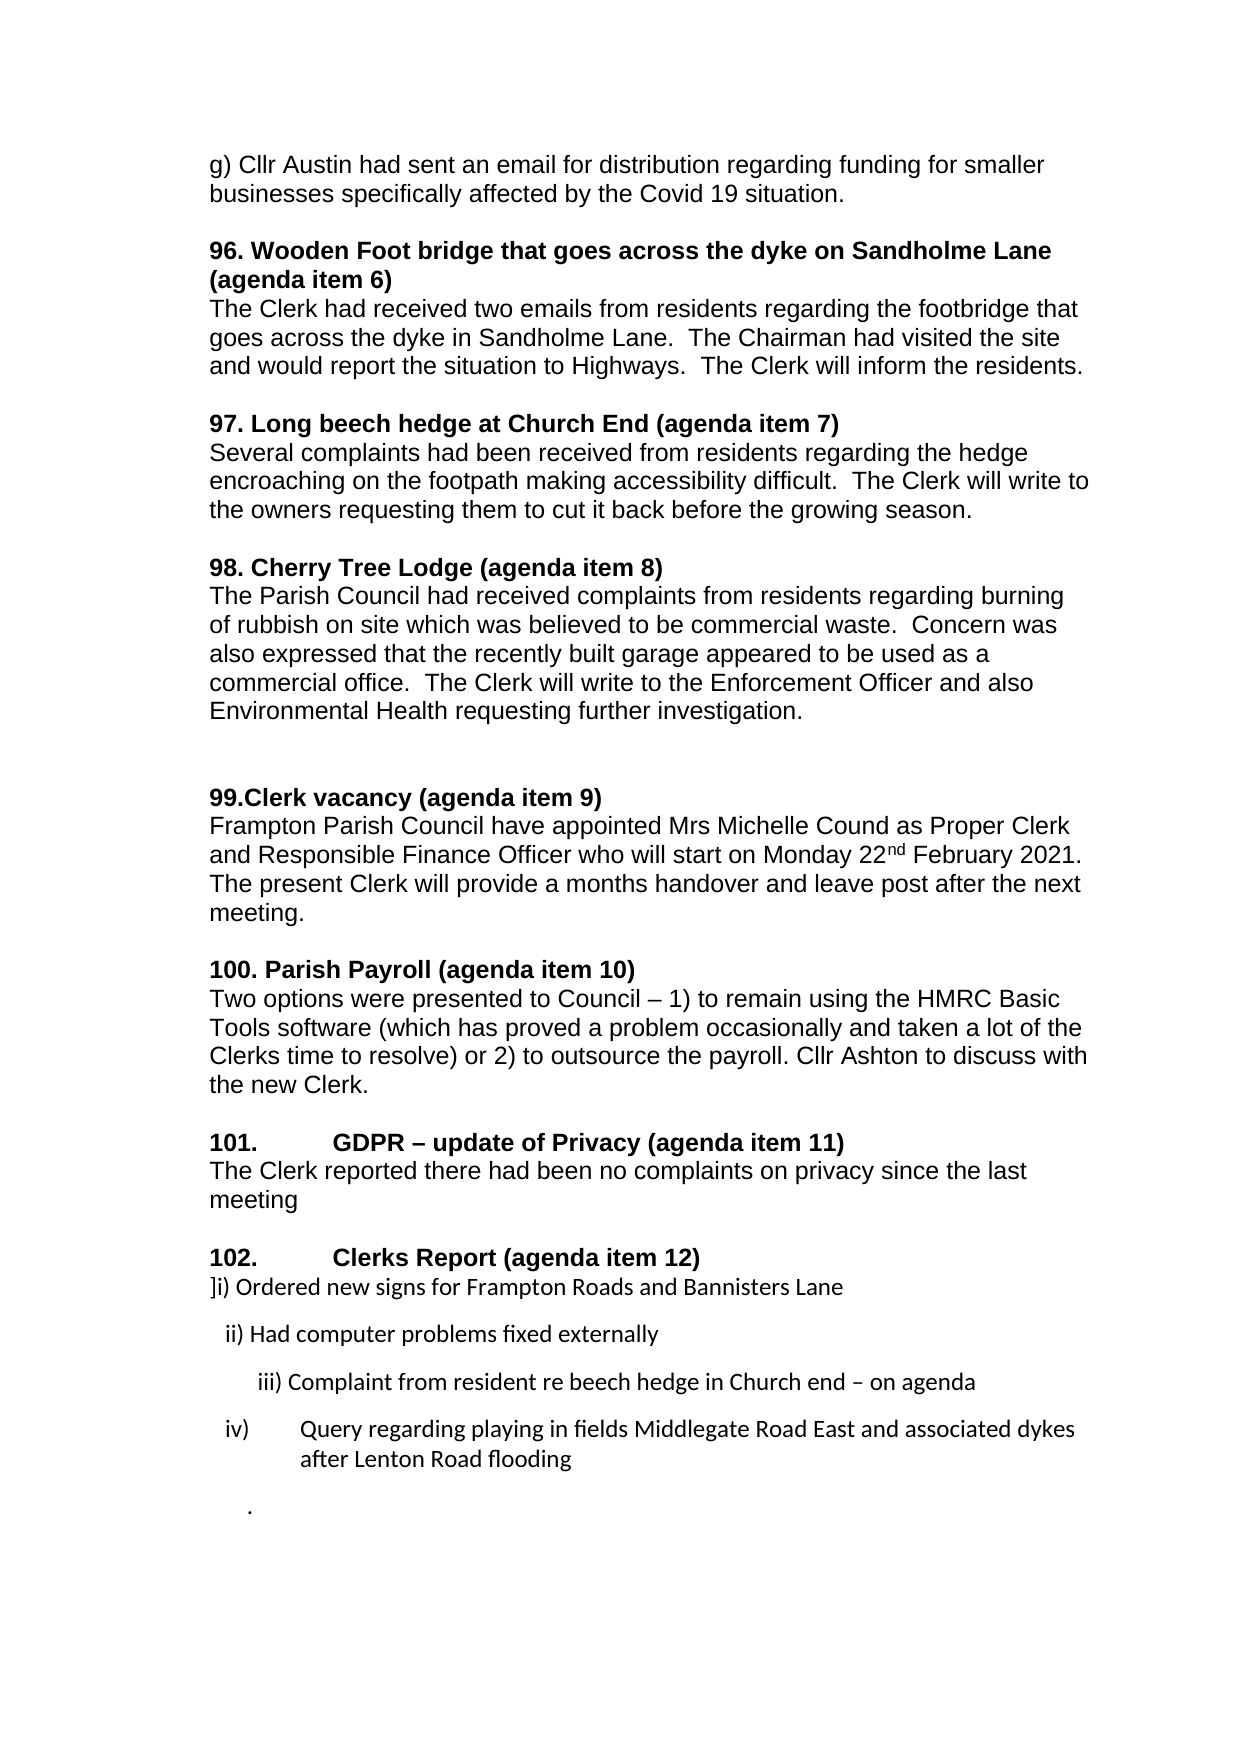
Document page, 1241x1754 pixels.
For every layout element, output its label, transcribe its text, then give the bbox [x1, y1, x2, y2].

text g) Cllr Austin had sent an email for distribution regarding funding for smaller businesses specifically affected by the Covid 19 situation. [209, 150, 1090, 207]
list . [247, 1491, 1090, 1521]
text 96. Wooden Foot bridge that goes across the dyke on Sandholme Lane (agenda item 6) [209, 236, 1090, 294]
list GDPR – update of Privacy (agenda item 11) [209, 1127, 1090, 1156]
list Clerks Report (agenda item 12) [209, 1242, 1090, 1271]
text Several complaints had been received from residents regarding the hedge encroaching on the footpath making accessibility difficult. The Clerk will write to the owners requesting them to cut it back before the growing season. [209, 437, 1090, 524]
text Two options were presented to Council – 1) to remain using the HMRC Basic Tools software (which has proved a problem occasionally and taken a lot of the Clerks time to resolve) or 2) to outsource the payroll. Cllr Ashton to discuss with the new Clerk. [209, 984, 1090, 1099]
list Query regarding playing in fields Middlegate Road East and associated dykes after Lenton Road flooding [225, 1413, 1090, 1474]
text ]i) Ordered new signs for Frampton Roads and Bannisters Lane [209, 1271, 1090, 1302]
text The Clerk reported there had been no complaints on privacy since the last meeting [209, 1156, 1090, 1214]
text The Clerk had received two emails from residents regarding the footbridge that goes across the dyke in Sandholme Lane. The Chairman had visited the site and would report the situation to Highways. The Clerk will inform the residents. [209, 294, 1090, 380]
text 98. Cherry Tree Lodge (agenda item 8) [150, 552, 1090, 581]
list iii) Complaint from resident re beech hedge in Church end – on agenda [257, 1366, 1090, 1396]
text Frampton Parish Council have appointed Mrs Michelle Cound as Proper Clerk and Responsible Finance Officer who will start on Monday 22nd February 2021. The present Clerk will provide a months handover and leave post after the next meeting. [209, 811, 1090, 926]
text 99.Clerk vacancy (agenda item 9) [209, 782, 1090, 811]
text 97. Long beech hedge at Church End (agenda item 7) [150, 409, 1090, 437]
list ii) Had computer problems fixed externally [225, 1318, 1090, 1349]
text 100. Parish Payroll (agenda item 10) [209, 955, 1090, 984]
text The Parish Council had received complaints from residents regarding burning of rubbish on site which was believed to be commercial waste. Concern was also expressed that the recently built garage appeared to be used as a commercial office. The Clerk will write to the Enforcement Officer and also Environmental Health requesting further investigation. [209, 581, 1090, 725]
